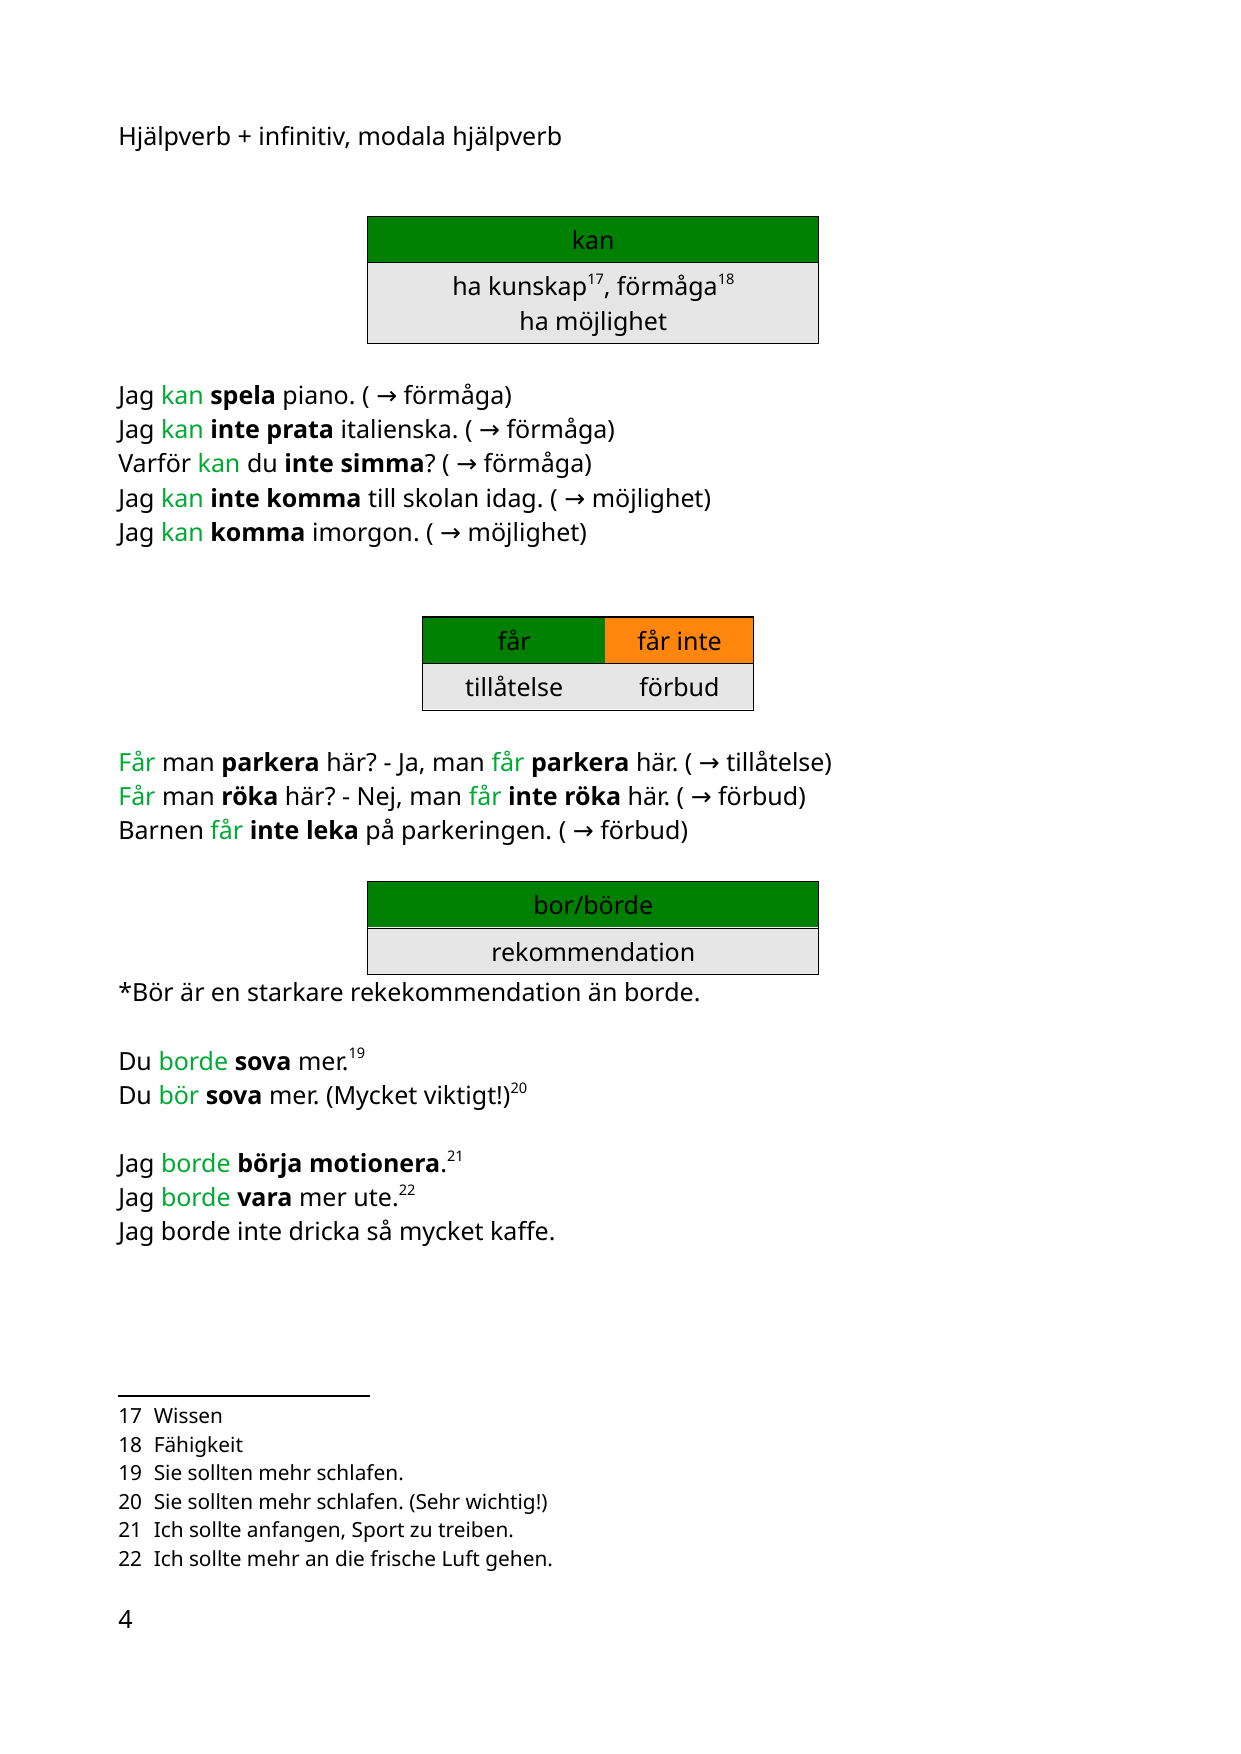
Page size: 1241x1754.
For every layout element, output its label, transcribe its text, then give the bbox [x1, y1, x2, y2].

text Jag kan inte prata italienska. ( → förmåga) [118, 412, 1122, 446]
text Får man parkera här? - Ja, man får parkera här. ( → tillåtelse) [118, 745, 1122, 779]
text Sie sollten mehr schlafen. (Sehr wichtig!) [118, 1487, 1122, 1515]
text Varför kan du inte simma? ( → förmåga) [118, 446, 1122, 480]
table_cell förbud [605, 664, 753, 709]
text Får man röka här? - Nej, man får inte röka här. ( → förbud) [118, 779, 1122, 813]
table_header får [423, 618, 605, 663]
text Jag kan inte komma till skolan idag. ( → möjlighet) [118, 480, 1122, 514]
text Du borde sova mer. [118, 1043, 1122, 1077]
text Jag kan spela piano. ( → förmåga) [118, 378, 1122, 412]
text Jag borde vara mer ute. [118, 1179, 1122, 1213]
text Jag kan komma imorgon. ( → möjlighet) [118, 514, 1122, 548]
text Barnen får inte leka på parkeringen. ( → förbud) [118, 813, 1122, 847]
text Ich sollte anfangen, Sport zu treiben. [118, 1515, 1122, 1544]
text Jag borde börja motionera. [118, 1145, 1122, 1179]
table_header får inte [605, 618, 753, 663]
table_header bor/börde [368, 882, 818, 927]
table_cell tillåtelse [423, 664, 605, 709]
table_cell rekommendation [368, 929, 818, 974]
table_cell ha kunskap, förmåga ha möjlighet [368, 263, 818, 343]
text Jag borde inte dricka så mycket kaffe. [118, 1213, 1122, 1248]
text *Bör är en starkare rekekommendation än borde. [118, 975, 1122, 1009]
table_header kan [368, 217, 818, 262]
text Ich sollte mehr an die frische Luft gehen. [118, 1544, 1122, 1572]
text Du bör sova mer. (Mycket viktigt!) [118, 1077, 1122, 1111]
text Sie sollten mehr schlafen. [118, 1458, 1122, 1487]
